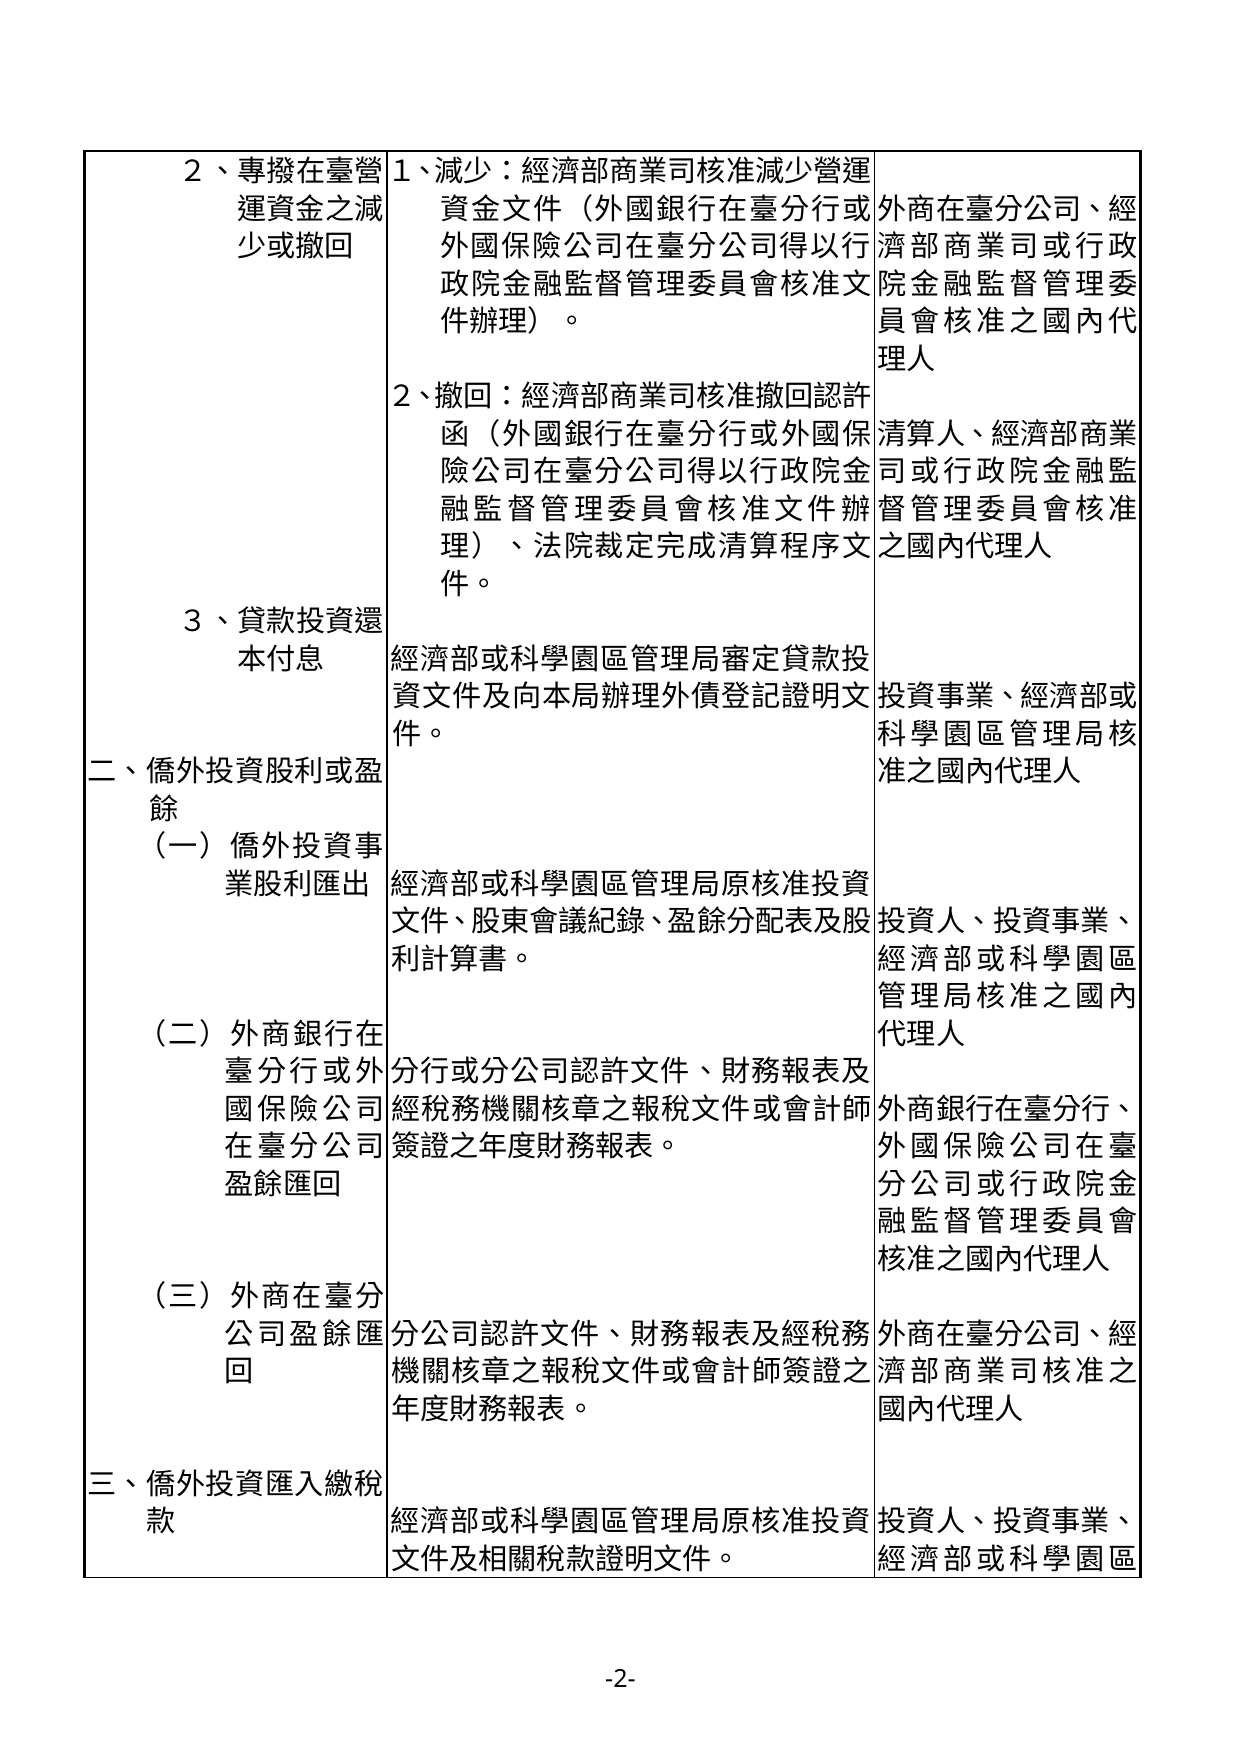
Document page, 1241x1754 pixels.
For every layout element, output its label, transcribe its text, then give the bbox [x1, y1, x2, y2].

table_cell １、減少：經濟部商業司核准減少營運資金文件（外國銀行在臺分行或外國保險公司在臺分公司得以行政院金融監督管理委員會核准文件辦理）。 ２、撤回：經濟部商業司核准撤回認許函（外國銀行在臺分行或外國保險公司在臺分公司得以行政院金融監督管理委員會核准文件辦理）、法院裁定完成清算程序文件。 經濟部或科學園區管理局審定貸款投資文件及向本局辦理外債登記證明文件。 經濟部或科學園區管理局原核准投資文件、股東會議紀錄、盈餘分配表及股利計算書。 分行或分公司認許文件、財務報表及經稅務機關核章之報稅文件或會計師簽證之年度財務報表。 分公司認許文件、財務報表及經稅務機關核章之報稅文件或會計師簽證之年度財務報表。 經濟部或科學園區管理局原核准投資文件及相關稅款證明文件。 [388, 152, 874, 1577]
table_cell 外商在臺分公司、經濟部商業司或行政院金融監督管理委員會核准之國內代理人 清算人、經濟部商業司或行政院金融監督管理委員會核准之國內代理人 投資事業、經濟部或科學園區管理局核准之國內代理人 投資人、投資事業、經濟部或科學園區管理局核准之國內代理人 外商銀行在臺分行、外國保險公司在臺分公司或行政院金融監督管理委員會核准之國內代理人 外商在臺分公司、經濟部商業司核准之國內代理人 投資人、投資事業、經濟部或科學園區 [875, 152, 1139, 1577]
table_cell ２、專撥在臺營運資金之減少或撤回 ３、貸款投資還本付息 二、僑外投資股利或盈餘 （一）僑外投資事業股利匯出 （二）外商銀行在臺分行或外國保險公司在臺分公司盈餘匯回 （三）外商在臺分公司盈餘匯回 三、僑外投資匯入繳稅款 [86, 152, 386, 1577]
